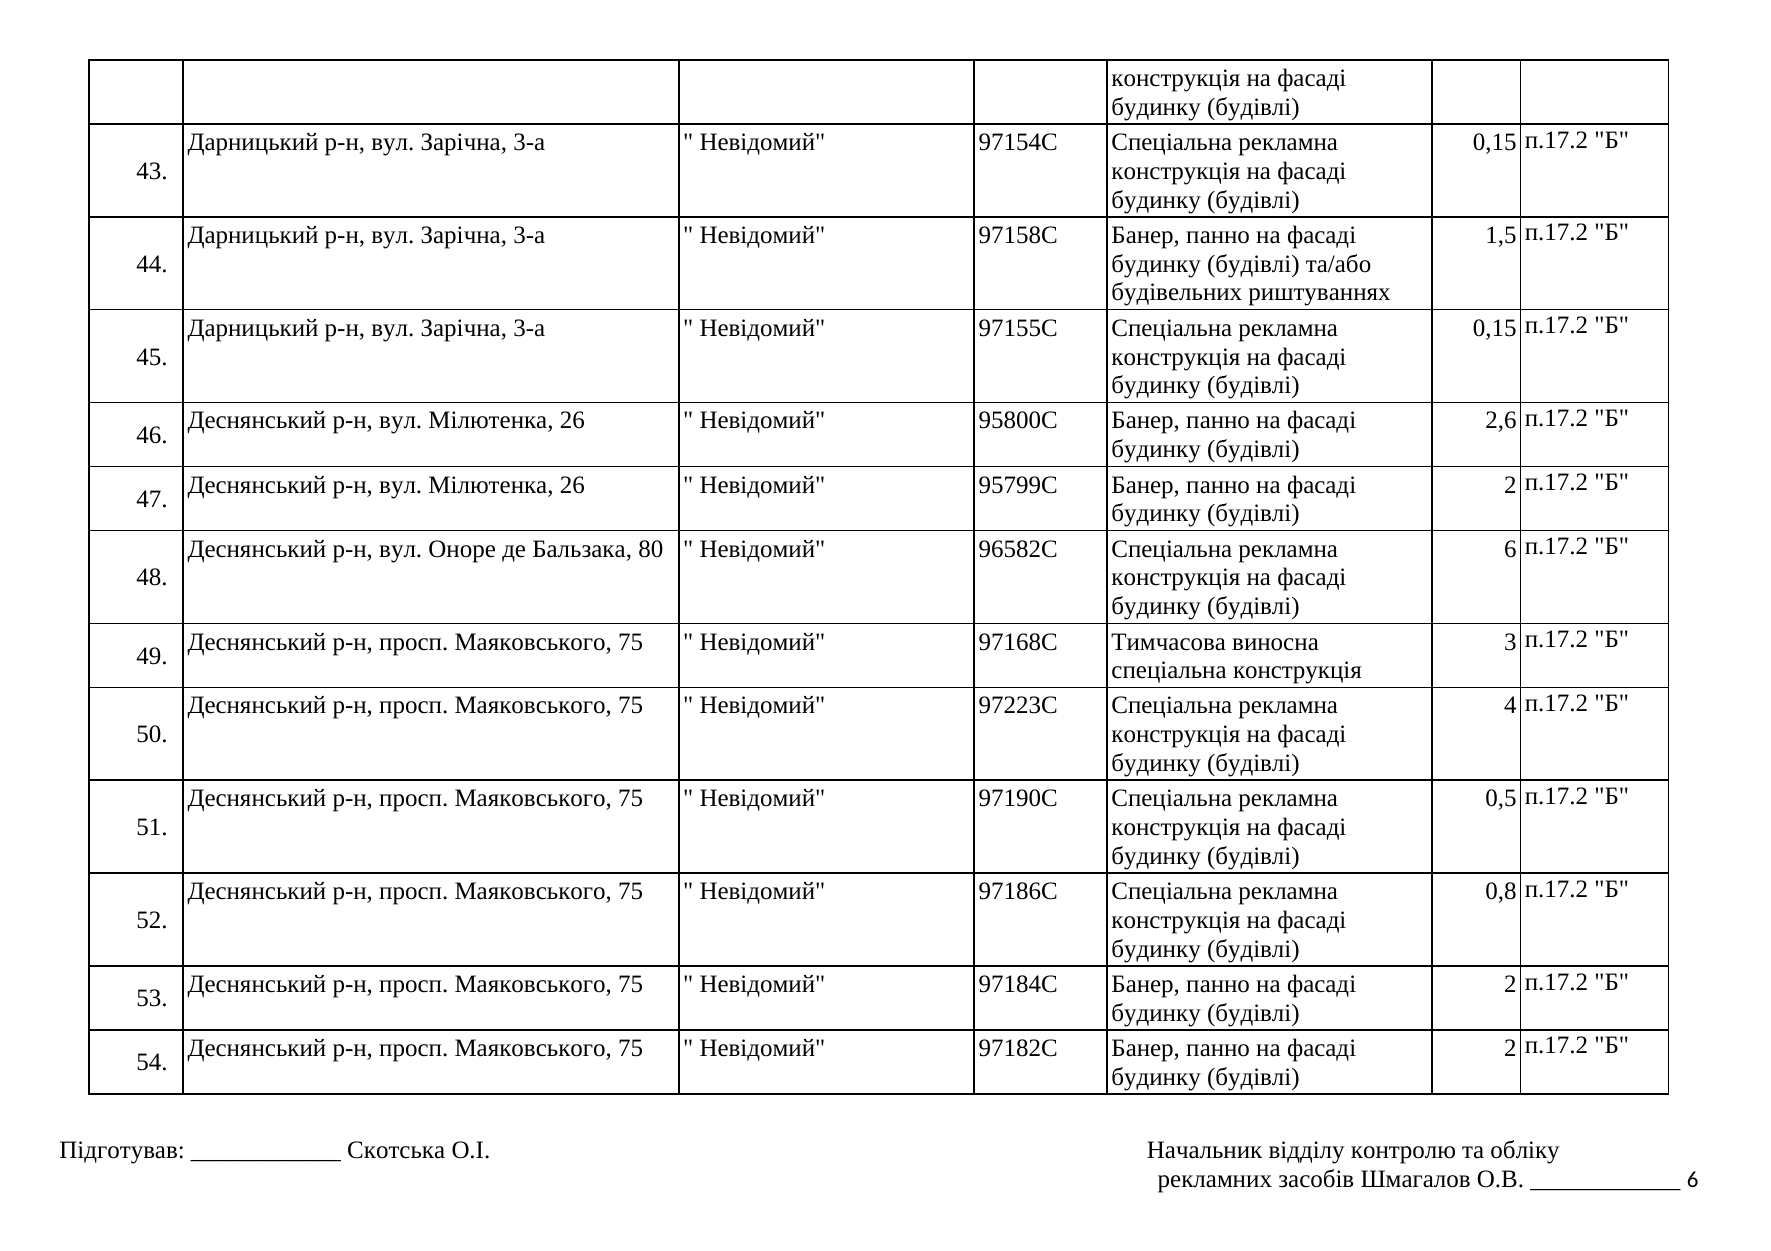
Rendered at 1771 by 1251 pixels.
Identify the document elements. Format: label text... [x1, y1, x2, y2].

table_cell " Невідомий" [680, 403, 973, 466]
table_cell 97223С [975, 688, 1106, 779]
table_cell 97168С [975, 624, 1106, 687]
table_cell Спеціальна рекламна конструкція на фасаді будинку (будівлі) [1108, 781, 1431, 872]
table_cell Деснянський р-н, просп. Маяковського, 75 [184, 624, 678, 687]
table_cell [90, 61, 182, 123]
table_cell п.17.2 "Б" [1521, 874, 1668, 965]
table_cell 2 [1433, 967, 1520, 1029]
table_cell Деснянський р-н, просп. Маяковського, 75 [184, 874, 678, 965]
table_cell [90, 967, 182, 1029]
table_cell п.17.2 "Б" [1521, 467, 1668, 530]
table_cell 97190С [975, 781, 1106, 872]
table_cell 96582С [975, 531, 1106, 622]
table_cell Деснянський р-н, вул. Мілютенка, 26 [184, 403, 678, 466]
table_cell [90, 531, 182, 622]
table_cell " Невідомий" [680, 467, 973, 530]
table_cell 95799С [975, 467, 1106, 530]
table_cell Банер, панно на фасаді будинку (будівлі) та/або будівельних риштуваннях [1108, 218, 1431, 309]
table_cell Дарницький р-н, вул. Зарічна, 3-а [184, 310, 678, 402]
table_cell Спеціальна рекламна конструкція на фасаді будинку (будівлі) [1108, 310, 1431, 402]
table_cell Деснянський р-н, просп. Маяковського, 75 [184, 688, 678, 779]
table_cell " Невідомий" [680, 688, 973, 779]
table_cell [90, 403, 182, 466]
table_cell п.17.2 "Б" [1521, 1031, 1668, 1093]
table_cell Тимчасова виносна спеціальна конструкція [1108, 624, 1431, 687]
table_cell 6 [1433, 531, 1520, 622]
table_cell Спеціальна рекламна конструкція на фасаді будинку (будівлі) [1108, 688, 1431, 779]
table_cell 0,15 [1433, 125, 1520, 216]
table_cell Банер, панно на фасаді будинку (будівлі) [1108, 967, 1431, 1029]
table_cell [1521, 61, 1668, 123]
table_cell " Невідомий" [680, 781, 973, 872]
table_cell [975, 61, 1106, 123]
table_cell Банер, панно на фасаді будинку (будівлі) [1108, 1031, 1431, 1093]
table_cell Деснянський р-н, просп. Маяковського, 75 [184, 781, 678, 872]
table_cell [1433, 61, 1520, 123]
table_cell 2 [1433, 1031, 1520, 1093]
table_cell 0,8 [1433, 874, 1520, 965]
table_cell " Невідомий" [680, 531, 973, 622]
table_cell " Невідомий" [680, 874, 973, 965]
table_cell " Невідомий" [680, 624, 973, 687]
table_cell 97186С [975, 874, 1106, 965]
table_cell 97182С [975, 1031, 1106, 1093]
table_cell п.17.2 "Б" [1521, 310, 1668, 402]
table_cell 97158С [975, 218, 1106, 309]
table_cell Деснянський р-н, вул. Оноре де Бальзака, 80 [184, 531, 678, 622]
table_cell [90, 688, 182, 779]
table_cell 0,5 [1433, 781, 1520, 872]
table_cell Дарницький р-н, вул. Зарічна, 3-а [184, 218, 678, 309]
table_cell 97184С [975, 967, 1106, 1029]
table_cell 97155С [975, 310, 1106, 402]
table_cell Спеціальна рекламна конструкція на фасаді будинку (будівлі) [1108, 874, 1431, 965]
table_cell [90, 874, 182, 965]
table_cell [90, 310, 182, 402]
table_cell " Невідомий" [680, 1031, 973, 1093]
table_cell 1,5 [1433, 218, 1520, 309]
table_cell " Невідомий" [680, 967, 973, 1029]
table_cell п.17.2 "Б" [1521, 125, 1668, 216]
table_cell [184, 61, 678, 123]
table_cell [90, 1031, 182, 1093]
table_cell [90, 467, 182, 530]
table_cell [680, 61, 973, 123]
table_cell 3 [1433, 624, 1520, 687]
table_cell [90, 624, 182, 687]
table_cell п.17.2 "Б" [1521, 403, 1668, 466]
table_cell " Невідомий" [680, 310, 973, 402]
table_cell " Невідомий" [680, 218, 973, 309]
table_cell 4 [1433, 688, 1520, 779]
table_cell Деснянський р-н, просп. Маяковського, 75 [184, 1031, 678, 1093]
table_cell п.17.2 "Б" [1521, 967, 1668, 1029]
table_cell Деснянський р-н, просп. Маяковського, 75 [184, 967, 678, 1029]
table_cell [90, 125, 182, 216]
table_cell Деснянський р-н, вул. Мілютенка, 26 [184, 467, 678, 530]
table_cell конструкція на фасаді будинку (будівлі) [1108, 61, 1431, 123]
table_cell п.17.2 "Б" [1521, 531, 1668, 622]
table_cell Дарницький р-н, вул. Зарічна, 3-а [184, 125, 678, 216]
table_cell Спеціальна рекламна конструкція на фасаді будинку (будівлі) [1108, 531, 1431, 622]
table_cell Спеціальна рекламна конструкція на фасаді будинку (будівлі) [1108, 125, 1431, 216]
table_cell 95800С [975, 403, 1106, 466]
table_cell 2 [1433, 467, 1520, 530]
table_cell п.17.2 "Б" [1521, 624, 1668, 687]
table_cell 2,6 [1433, 403, 1520, 466]
table_cell 0,15 [1433, 310, 1520, 402]
table_cell п.17.2 "Б" [1521, 781, 1668, 872]
table_cell п.17.2 "Б" [1521, 688, 1668, 779]
table_cell 97154С [975, 125, 1106, 216]
table_cell п.17.2 "Б" [1521, 218, 1668, 309]
table_cell " Невідомий" [680, 125, 973, 216]
table_cell [90, 218, 182, 309]
table_cell Банер, панно на фасаді будинку (будівлі) [1108, 403, 1431, 466]
table_cell Банер, панно на фасаді будинку (будівлі) [1108, 467, 1431, 530]
table_cell [90, 781, 182, 872]
